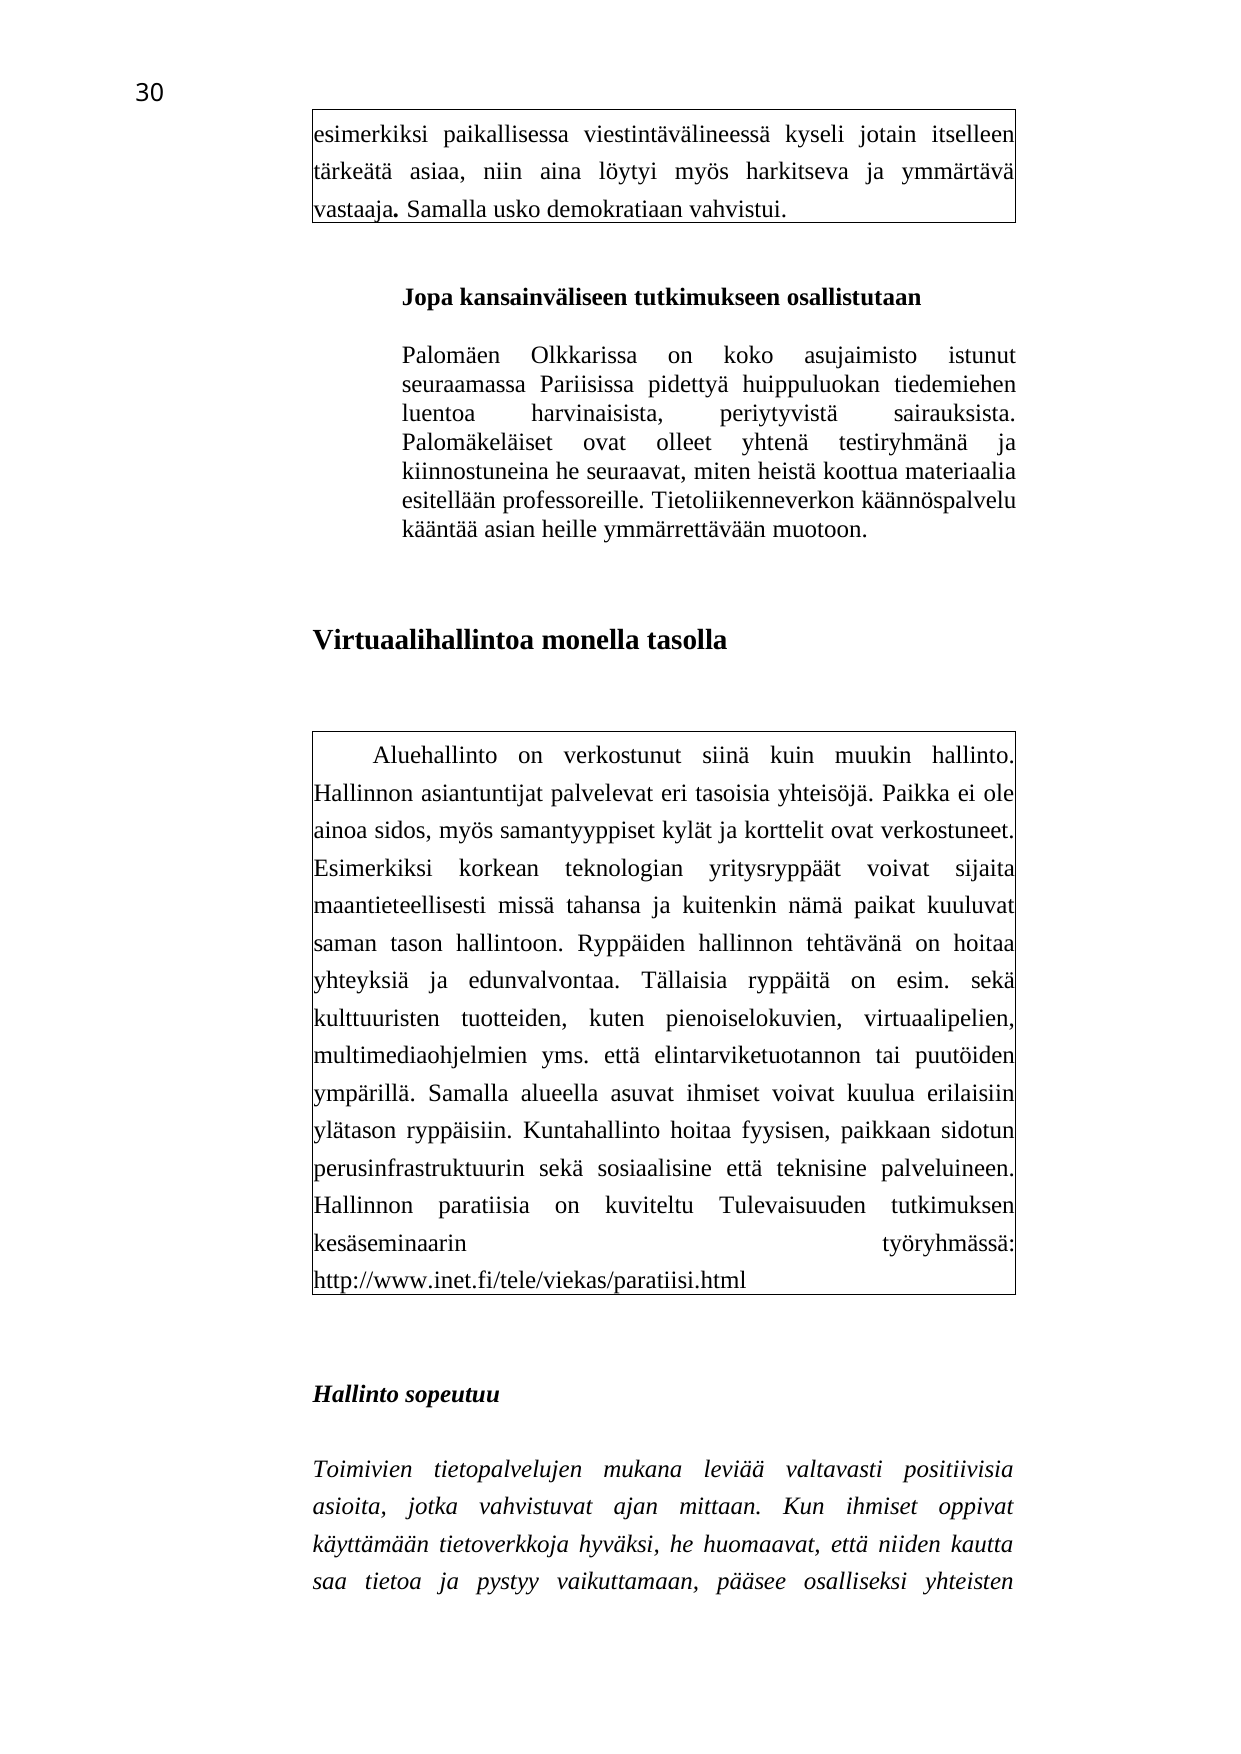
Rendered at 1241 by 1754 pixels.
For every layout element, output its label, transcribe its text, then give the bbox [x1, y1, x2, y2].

text esimerkiksi paikallisessa viestintävälineessä kyseli jotain itselleen tärkeätä asiaa, niin aina löytyi myös harkitseva ja ymmärtävä vastaaja. Samalla usko demokratiaan vahvistui. [313, 110, 1015, 222]
text Jopa kansainväliseen tutkimukseen osallistutaan [402, 282, 1016, 311]
text Virtuaalihallintoa monella tasolla [312, 618, 1016, 656]
text Aluehallinto on verkostunut siinä kuin muukin hallinto. Hallinnon asiantuntijat palvelevat eri tasoisia yhteisöjä. Paikka ei ole ainoa sidos, myös samantyyppiset kylät ja korttelit ovat verkostuneet. Esimerkiksi korkean teknologian yritysryppäät voivat sijaita maantieteellisesti missä tahansa ja kuitenkin nämä paikat kuuluvat saman tason hallintoon. Ryppäiden hallinnon tehtävänä on hoitaa yhteyksiä ja edunvalvontaa. Tällaisia ryppäitä on esim. sekä kulttuuristen tuotteiden, kuten pienoiselokuvien, virtuaalipelien, multimediaohjelmien yms. että elintarviketuotannon tai puutöiden ympärillä. Samalla alueella asuvat ihmiset voivat kuulua erilaisiin ylätason ryppäisiin. Kuntahallinto hoitaa fyysisen, paikkaan sidotun perusinfrastruktuurin sekä sosiaalisine että teknisine palveluineen. Hallinnon paratiisia on kuviteltu Tulevaisuuden tutkimuksen kesäseminaarin työryhmässä: http://www.inet.fi/tele/viekas/paratiisi.html [313, 732, 1015, 1294]
text Palomäen Olkkarissa on koko asujaimisto istunut seuraamassa Pariisissa pidettyä huippuluokan tiedemiehen luentoa harvinaisista, periytyvistä sairauksista. Palomäkeläiset ovat olleet yhtenä testiryhmänä ja kiinnostuneina he seuraavat, miten heistä koottua materiaalia esitellään professoreille. Tietoliikenneverkon käännöspalvelu kääntää asian heille ymmärrettävään muotoon. [402, 340, 1016, 543]
text Toimivien tietopalvelujen mukana leviää valtavasti positiivisia asioita, jotka vahvistuvat ajan mittaan. Kun ihmiset oppivat käyttämään tietoverkkoja hyväksi, he huomaavat, että niiden kautta saa tietoa ja pystyy vaikuttamaan, pääsee osalliseksi yhteisten [312, 1445, 1016, 1595]
text Hallinto sopeutuu [312, 1370, 1016, 1408]
